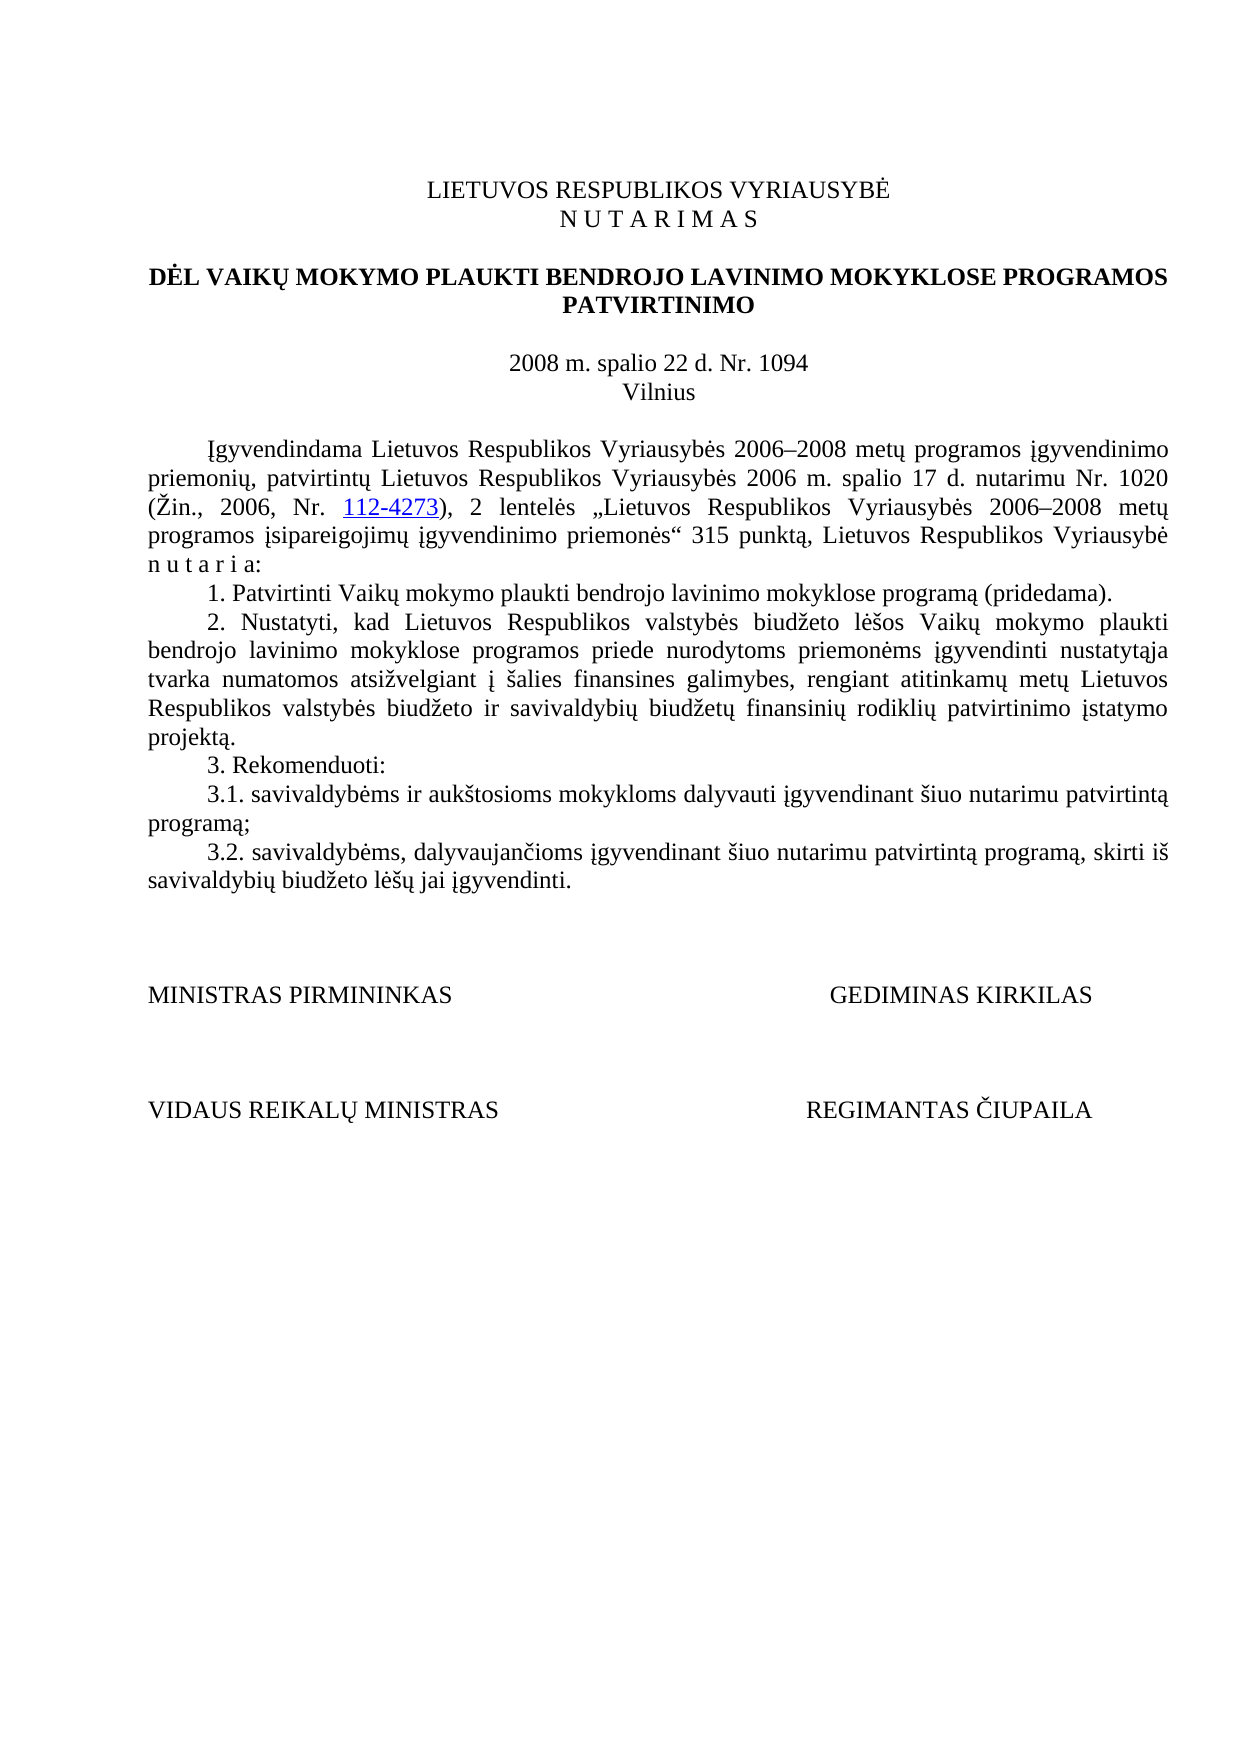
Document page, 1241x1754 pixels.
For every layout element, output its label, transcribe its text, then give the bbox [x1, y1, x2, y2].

text 3.2. savivaldybėms, dalyvaujančioms įgyvendinant šiuo nutarimu patvirtintą programą, skirti iš savivaldybių biudžeto lėšų jai įgyvendinti. [148, 837, 1169, 894]
text Įgyvendindama Lietuvos Respublikos Vyriausybės 2006–2008 metų programos įgyvendinimo priemonių, patvirtintų Lietuvos Respublikos Vyriausybės 2006 m. spalio 17 d. nutarimu Nr. 1020 (Žin., 2006, Nr. 112-4273), 2 lentelės „Lietuvos Respublikos Vyriausybės 2006–2008 metų programos įsipareigojimų įgyvendinimo priemonės“ 315 punktą, Lietuvos Respublikos Vyriausybė nutaria: [148, 434, 1169, 578]
text 3. Rekomenduoti: [148, 751, 1169, 779]
text nutarimas [148, 204, 1169, 233]
text 2008 m. spalio 22 d. Nr. 1094 [148, 348, 1169, 377]
text Lietuvos Respublikos Vyriausybė [148, 176, 1169, 204]
text VIDAUS REIKALŲ MINISTRAS REGIMANTAS ČIUPAILA [148, 1096, 1169, 1124]
text 1. Patvirtinti Vaikų mokymo plaukti bendrojo lavinimo mokyklose programą (pridedama). [148, 578, 1169, 607]
text Vilnius [148, 377, 1169, 406]
text 2. Nustatyti, kad Lietuvos Respublikos valstybės biudžeto lėšos Vaikų mokymo plaukti bendrojo lavinimo mokyklose programos priede nurodytoms priemonėms įgyvendinti nustatytąja tvarka numatomos atsižvelgiant į šalies finansines galimybes, rengiant atitinkamų metų Lietuvos Respublikos valstybės biudžeto ir savivaldybių biudžetų finansinių rodiklių patvirtinimo įstatymo projektą. [148, 607, 1169, 751]
text 3.1. savivaldybėms ir aukštosioms mokykloms dalyvauti įgyvendinant šiuo nutarimu patvirtintą programą; [148, 779, 1169, 837]
text DĖL vaikų mokymo plaukti bendrojo lavinimo mokyklose programos patvirtinimo [148, 262, 1169, 319]
text MINISTRAS PIRMININKAS GEDIMINAS KIRKILAS [148, 981, 1169, 1009]
